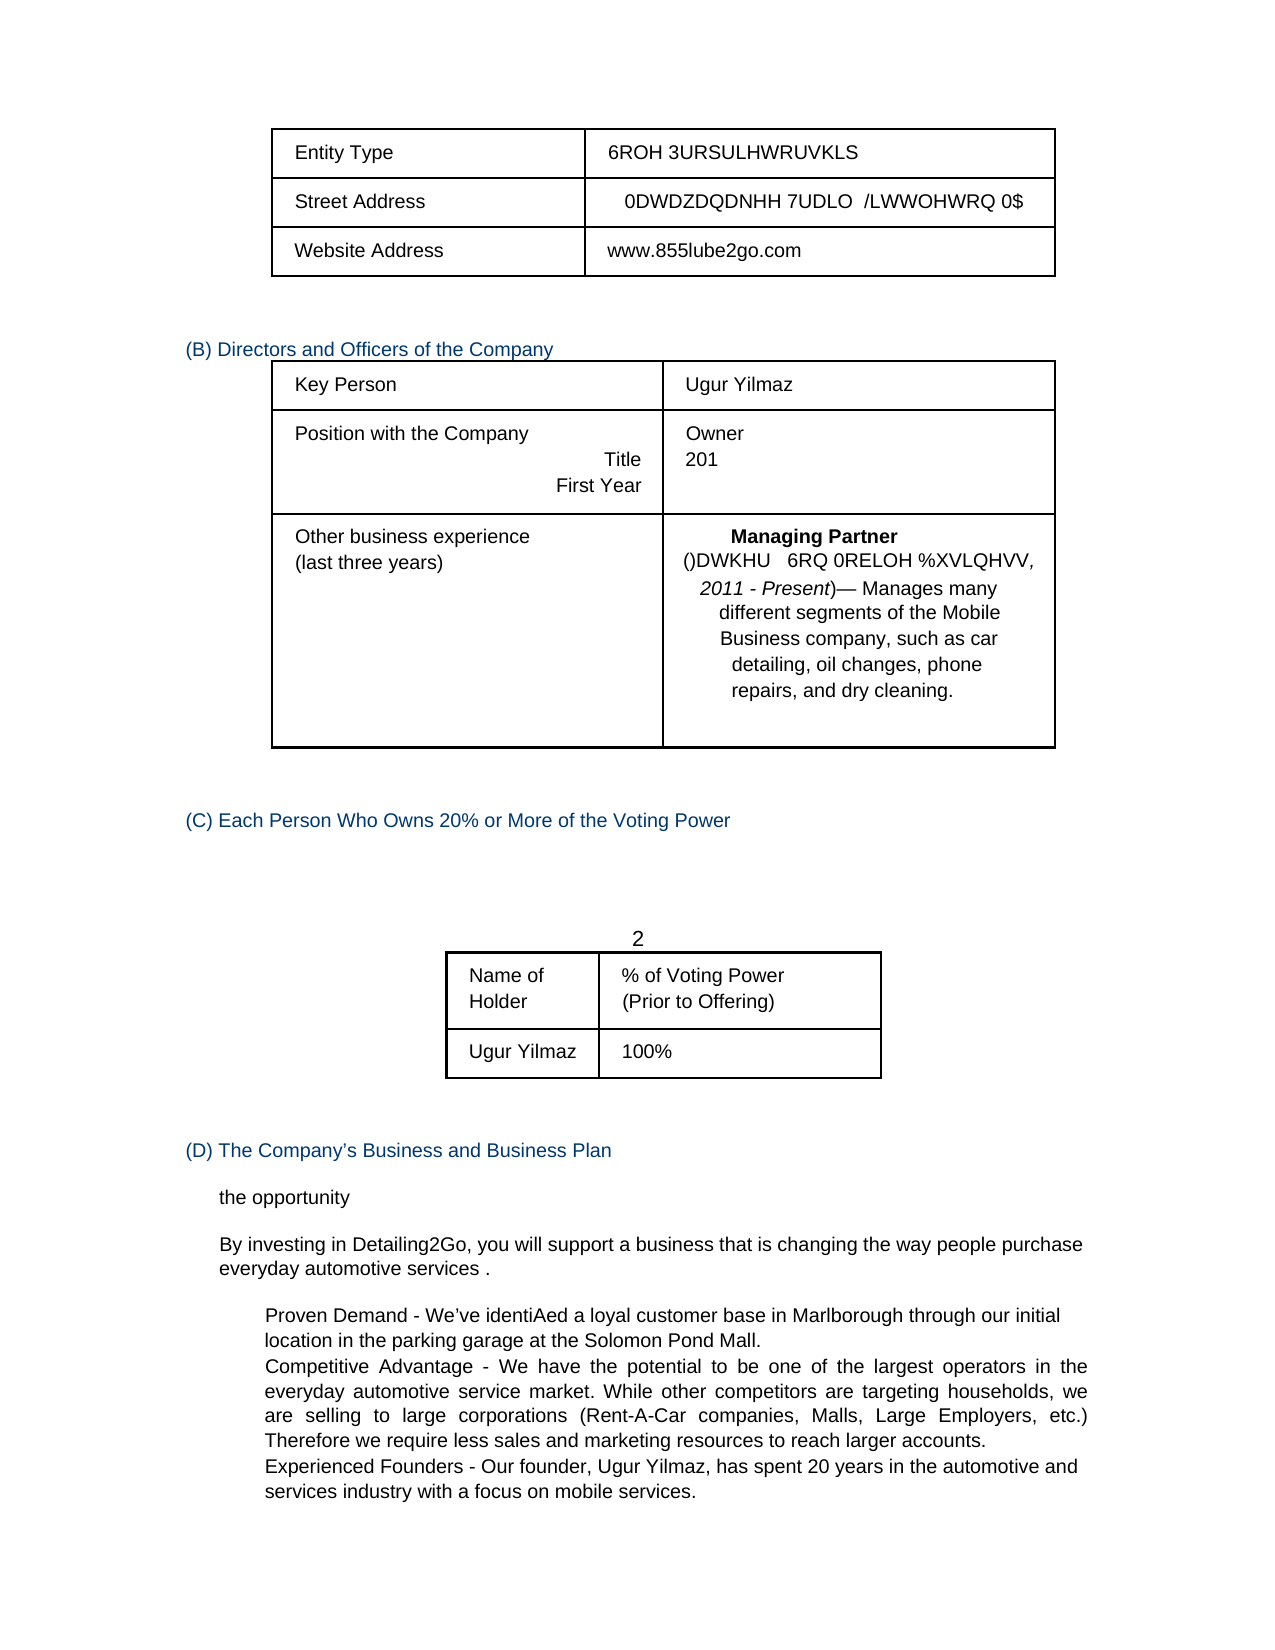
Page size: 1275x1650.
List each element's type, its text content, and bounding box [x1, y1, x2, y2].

text By investing in Detailing2Go, you will support a business that is changing the way people purchase everyday automotive services . [219, 1232, 1088, 1280]
table_header Name of Holder [448, 954, 598, 1028]
table_cell Other business experience (last three years) [273, 515, 662, 746]
table_cell Managing Partner ()DWKHU 6RQ 0RELOH %XVLQHVV, 2011 - Present)— Manages many different segments of the Mobile Business company, such as car detailing, oil changes, phone repairs, and dry cleaning. [664, 515, 1054, 746]
table_cell 100% [600, 1030, 880, 1077]
text Proven Demand - We’ve identiAed a loyal customer base in Marlborough through our initial location in the parking garage at the Solomon Pond Mall. [264, 1304, 1089, 1351]
table_cell Street Address [273, 179, 584, 226]
text (B) Directors and Officers of the Company [185, 337, 1091, 360]
text 2 [185, 926, 1091, 951]
table_cell 0DWDZDQDNHH 7UDLO /LWWOHWRQ 0$ [586, 179, 1054, 226]
text Experienced Founders - Our founder, Ugur Yilmaz, has spent 20 years in the automotive and services industry with a focus on mobile services. [264, 1455, 1089, 1503]
table_cell Position with the Company Title First Year [273, 411, 662, 513]
table_cell Owner 201 [664, 411, 1054, 513]
table_cell Ugur Yilmaz [448, 1030, 598, 1077]
text (C) Each Person Who Owns 20% or More of the Voting Power [185, 809, 1091, 832]
table_cell 6ROH 3URSULHWRUVKLS [586, 130, 1054, 177]
table_header Ugur Yilmaz [664, 362, 1054, 409]
text Competitive Advantage - We have the potential to be one of the largest operators in the everyday automotive service market. While other competitors are targeting households, we are selling to large corporations (Rent-A-Car companies, Malls, Large Employers, etc.) Therefore we require less sales and marketing resources to reach larger accounts. [264, 1354, 1089, 1452]
table_cell Website Address [273, 228, 584, 275]
text the opportunity [219, 1186, 1091, 1208]
text (D) The Company’s Business and Business Plan [185, 1139, 1091, 1162]
table_header % of Voting Power (Prior to Offering) [600, 954, 880, 1028]
table_cell www.855lube2go.com [586, 228, 1054, 275]
table_header Key Person [273, 362, 662, 409]
table_cell Entity Type [273, 130, 584, 177]
